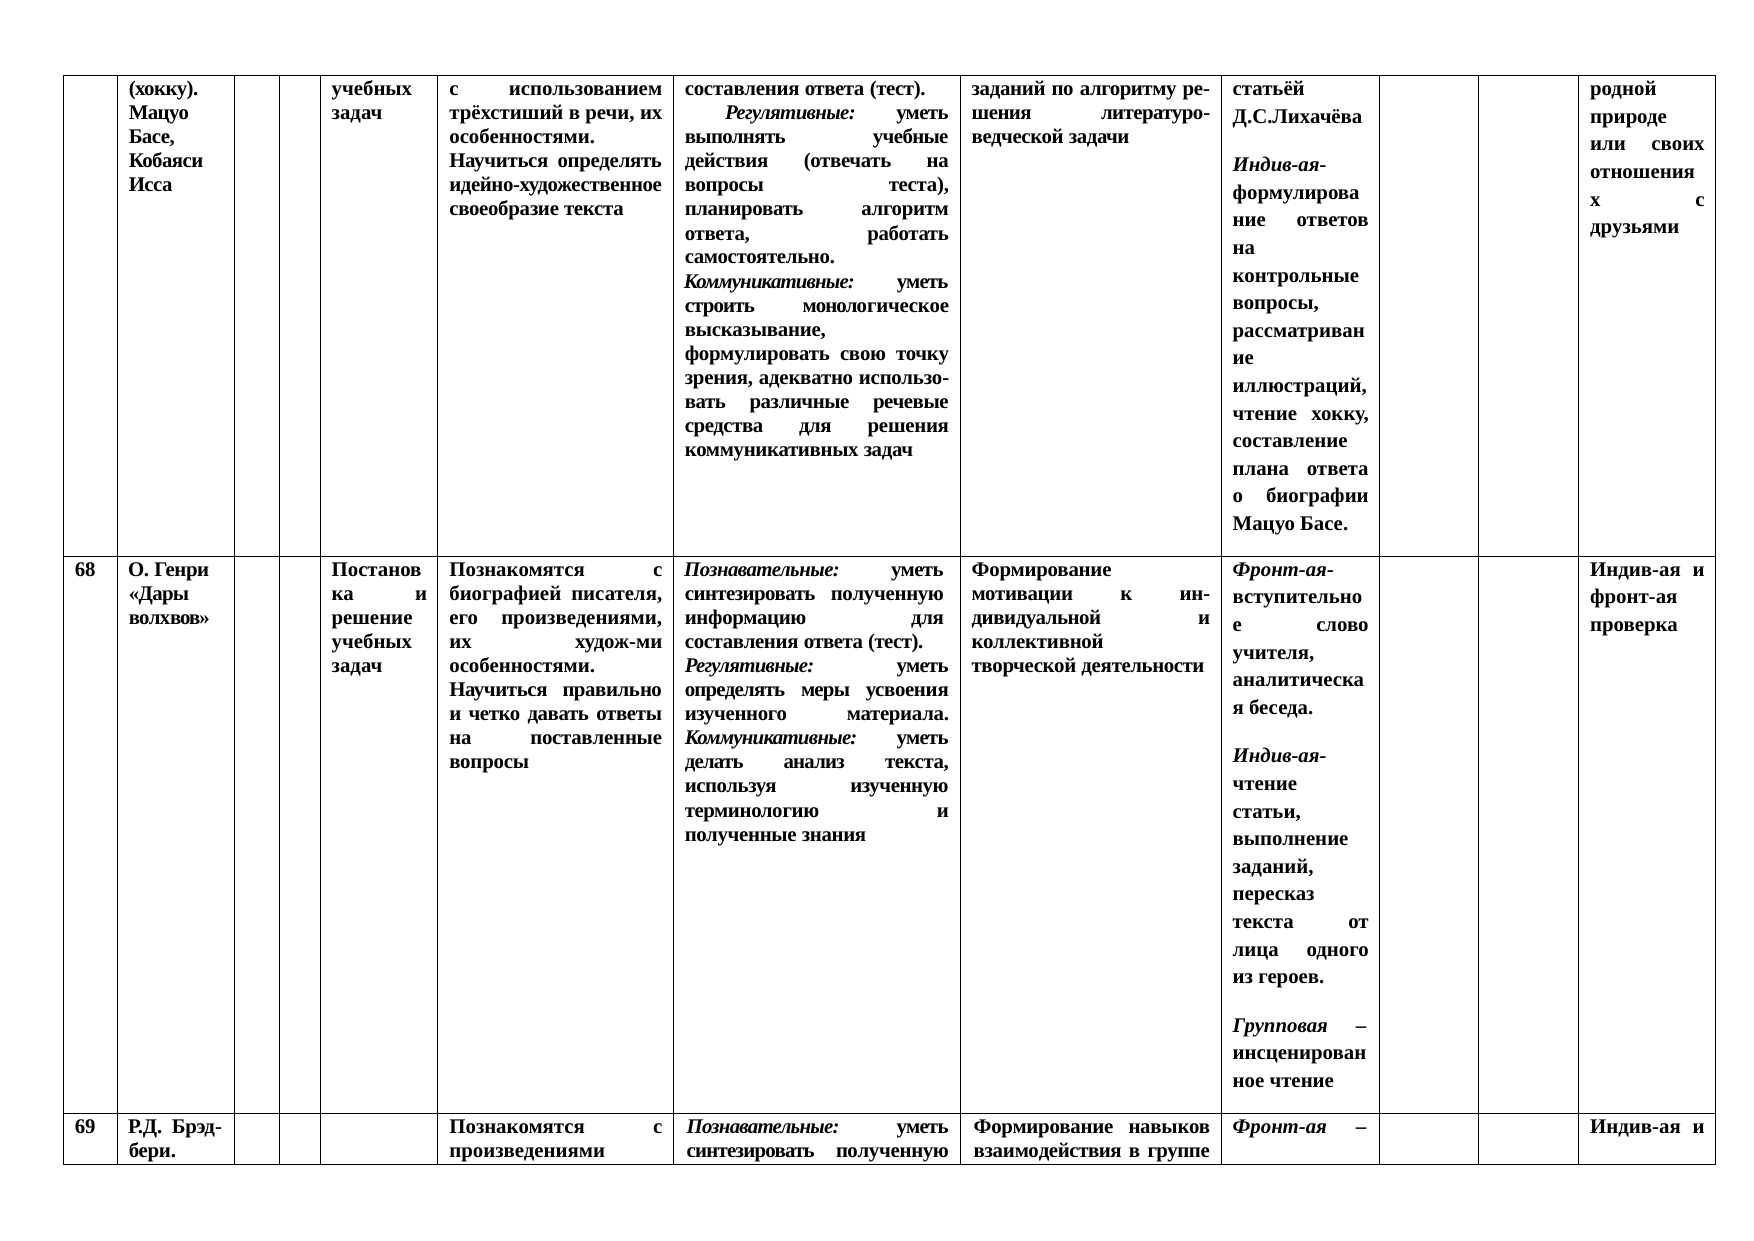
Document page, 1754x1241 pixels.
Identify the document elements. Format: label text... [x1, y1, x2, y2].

table_cell родной природе или своих отношениях с друзьями [1579, 76, 1715, 556]
table_cell Р.Д. Брэд­бери. [118, 1114, 234, 1164]
table_cell Постановка и решение учебных задач [321, 557, 437, 1113]
table_cell [64, 76, 117, 556]
table_cell [1479, 1114, 1578, 1164]
table_cell [321, 1114, 437, 1164]
table_cell [1380, 557, 1478, 1113]
table_cell Познакомятся с биографией писателя, его произведениями, их худож-ми особенностями. Научиться правиль­но и четко давать ответы на постав­ленные вопросы [438, 557, 673, 1113]
table_cell учебных задач [321, 76, 437, 556]
table_cell [280, 76, 320, 556]
table_cell 69 [64, 1114, 117, 1164]
table_cell Индив-ая и фронт-ая проверка [1579, 557, 1715, 1113]
table_cell Познавательные: уметь синтезировать по­лученную информацию для составления ответа (тест). Регулятивные: уметь выполнять учебные действия (отвечать на вопросы теста), планировать алгоритм ответа, работать самостоятельно. Коммуникативные: уметь строить моноло­гическое высказывание, формулировать свою точку зрения, адекватно использо­вать различные речевые средства для ре­шения коммуникативных задач [674, 76, 960, 556]
table_cell Формирование навыков индиви­дуального выпол­нения диагности­ческих заданий по алгоритму ре­шения литературо­ведческой задачи [961, 76, 1221, 556]
table_cell [280, 1114, 320, 1164]
table_cell Фронт-ая – [1222, 1114, 1379, 1164]
table_cell Познавательные: уметь синтезировать по­лученную информацию для составления ответа (тест). Регулятивные: уметь определять меры усвоения изученного материала. Коммуникативные: уметь делать анализ текста, используя изученную терминоло­гию и полученные знания [674, 557, 960, 1113]
table_cell [280, 557, 320, 1113]
table_cell [235, 76, 279, 556]
table_cell [1380, 1114, 1478, 1164]
table_cell [1479, 557, 1578, 1113]
table_cell О. Генри «Дары волх­вов» [118, 557, 234, 1113]
table_cell Фронт-ая- вступительное слово учителя, аналитическая беседа. Индив-ая- чтение статьи, выполнение заданий, пересказ текста от лица одного из героев. Групповая – инсценированное чтение [1222, 557, 1379, 1113]
table_cell [1479, 76, 1578, 556]
table_cell Формирование мотивации к ин­дивидуальной и коллективной творческой дея­тельности [961, 557, 1221, 1113]
table_cell 68 [64, 557, 117, 1113]
table_cell статьёй Д.С.Лихачёва Индив-ая- формулирование ответов на контрольные вопросы, рассматривание иллюстраций, чтение хокку, составление плана ответа о биографии Мацуо Басе. [1222, 76, 1379, 556]
table_cell с использованием трёхстиший в речи, их особенностями. Научиться опреде­лять идейно-художе­ственное своеобра­зие текста [438, 76, 673, 556]
table_cell Формирование навыков взаимо­действия в группе [961, 1114, 1221, 1164]
table_cell Японские трехстишия (хокку). Мацуо Басе, Кобаяси Исса [118, 76, 234, 556]
table_cell Познакомятся с произведениями [438, 1114, 673, 1164]
table_cell Индив-ая и [1579, 1114, 1715, 1164]
table_cell [235, 1114, 279, 1164]
table_cell [235, 557, 279, 1113]
table_cell Познавательные: уметь синтезировать по­лученную информацию для составления ответа (тест). Регулятивные: уметь выполнять учебные действия (отвечать на вопросы теста), планировать алгоритм ответа, работать самостоятельно. Коммуникативные: уметь строить моноло­гическое высказывание, формулировать свою точку зрения, адекватно использо­вать различные речевые средства для ре­шения коммуникативных задач [674, 1114, 960, 1164]
table_cell [1380, 76, 1478, 556]
